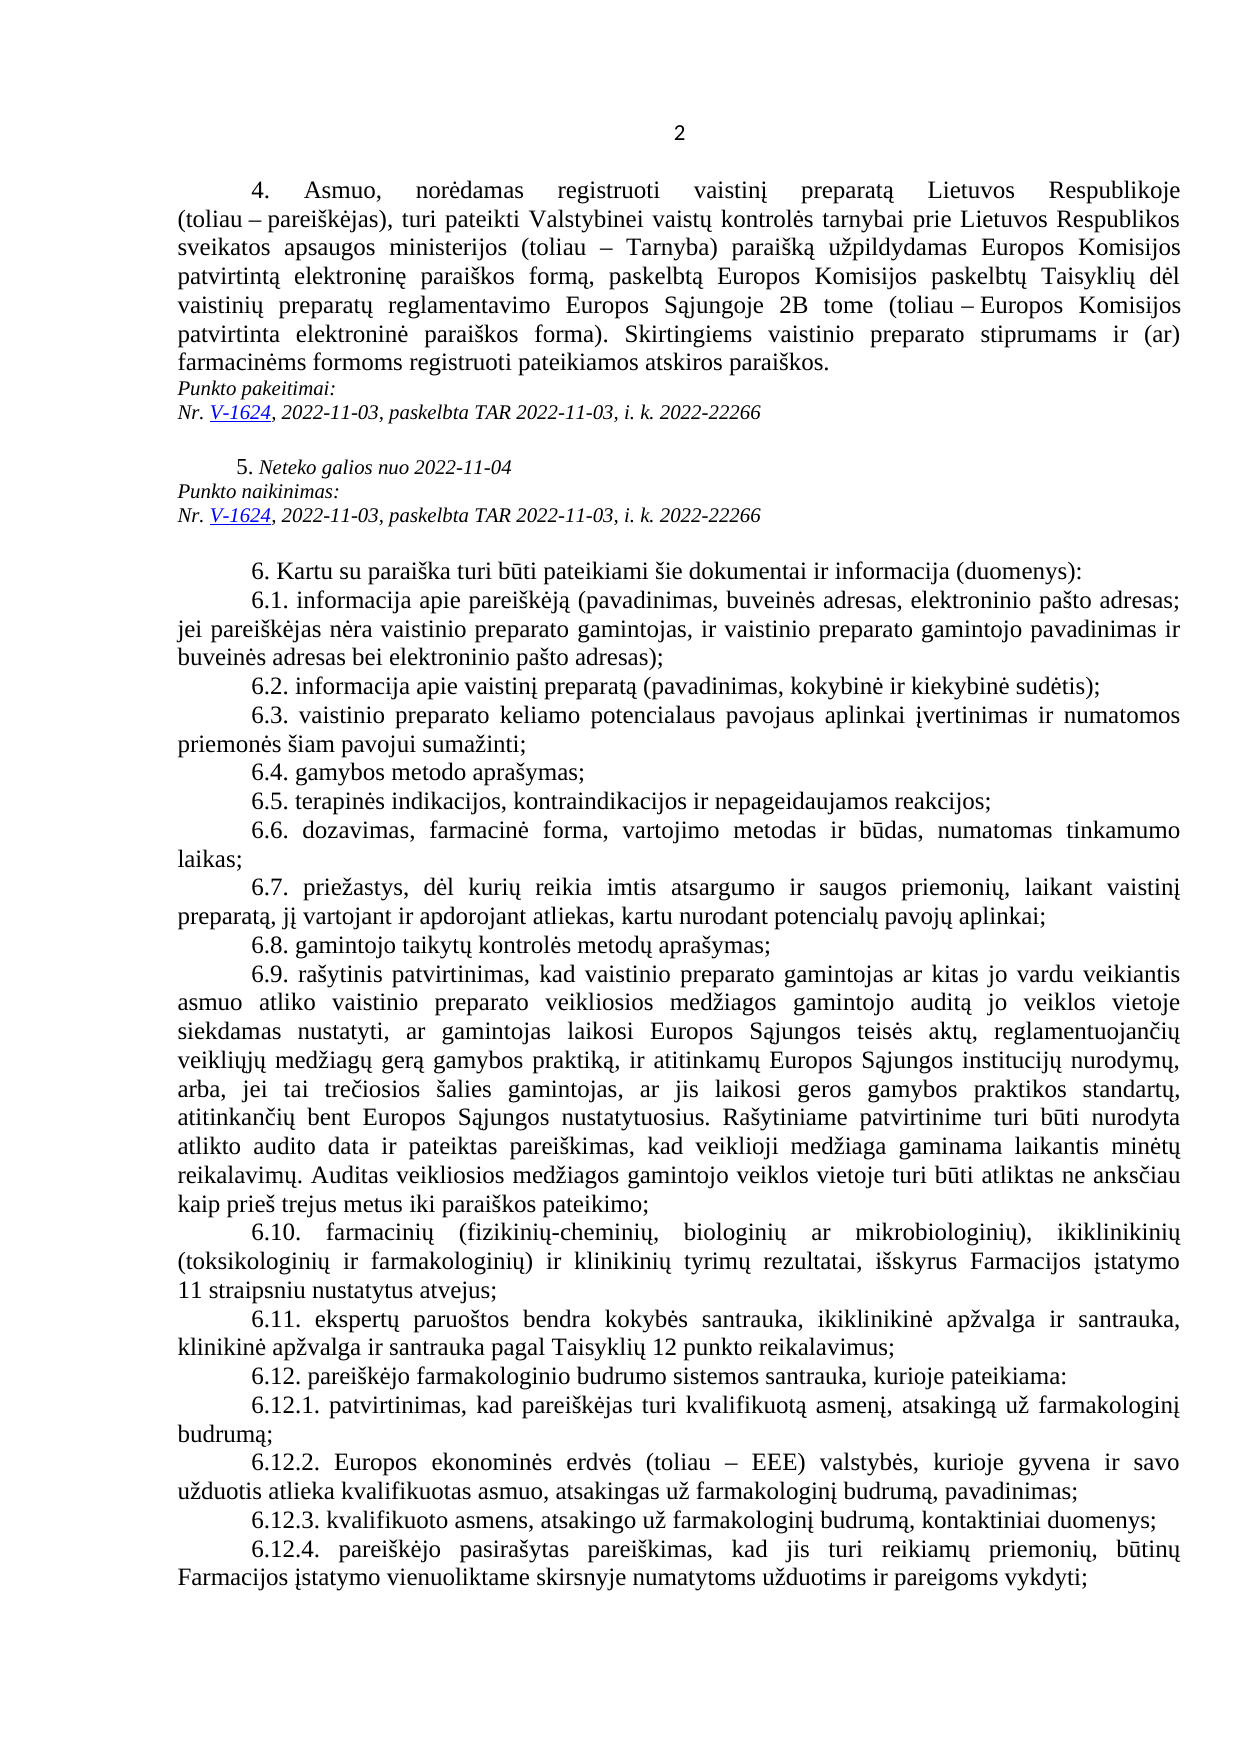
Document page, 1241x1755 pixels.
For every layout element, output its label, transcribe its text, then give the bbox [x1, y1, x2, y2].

text 4. Asmuo, norėdamas registruoti vaistinį preparatą Lietuvos Respublikoje (toliau – pareiškėjas), turi pateikti Valstybinei vaistų kontrolės tarnybai prie Lietuvos Respublikos sveikatos apsaugos ministerijos (toliau – Tarnyba) paraišką užpildydamas Europos Komisijos patvirtintą elektroninę paraiškos formą, paskelbtą Europos Komisijos paskelbtų Taisyklių dėl vaistinių preparatų reglamentavimo Europos Sąjungoje 2B tome (toliau – Europos Komisijos patvirtinta elektroninė paraiškos forma). Skirtingiems vaistinio preparato stiprumams ir (ar) farmacinėms formoms registruoti pateikiamos atskiros paraiškos. [177, 175, 1181, 376]
text 6.10. farmacinių (fizikinių-cheminių, biologinių ar mikrobiologinių), ikiklinikinių (toksikologinių ir farmakologinių) ir klinikinių tyrimų rezultatai, išskyrus Farmacijos įstatymo 11 straipsniu nustatytus atvejus; [177, 1217, 1181, 1304]
text 6.12.4. pareiškėjo pasirašytas pareiškimas, kad jis turi reikiamų priemonių, būtinų Farmacijos įstatymo vienuoliktame skirsnyje numatytoms užduotims ir pareigoms vykdyti; [177, 1534, 1181, 1591]
text 6.11. ekspertų paruoštos bendra kokybės santrauka, ikiklinikinė apžvalga ir santrauka, klinikinė apžvalga ir santrauka pagal Taisyklių 12 punkto reikalavimus; [177, 1304, 1181, 1361]
text Punkto naikinimas: [177, 479, 1181, 503]
text 6.5. terapinės indikacijos, kontraindikacijos ir nepageidaujamos reakcijos; [177, 786, 1181, 815]
text 6.7. priežastys, dėl kurių reikia imtis atsargumo ir saugos priemonių, laikant vaistinį preparatą, jį vartojant ir apdorojant atliekas, kartu nurodant potencialų pavojų aplinkai; [177, 872, 1181, 930]
text 6.6. dozavimas, farmacinė forma, vartojimo metodas ir būdas, numatomas tinkamumo laikas; [177, 815, 1181, 872]
text 6.12.3. kvalifikuoto asmens, atsakingo už farmakologinį budrumą, kontaktiniai duomenys; [177, 1505, 1181, 1534]
text 6.8. gamintojo taikytų kontrolės metodų aprašymas; [177, 930, 1181, 959]
text Nr. V-1624, 2022-11-03, paskelbta TAR 2022-11-03, i. k. 2022-22266 [177, 503, 1181, 527]
text 6.4. gamybos metodo aprašymas; [177, 757, 1181, 786]
text 6.3. vaistinio preparato keliamo potencialaus pavojaus aplinkai įvertinimas ir numatomos priemonės šiam pavojui sumažinti; [177, 700, 1181, 757]
text Nr. V-1624, 2022-11-03, paskelbta TAR 2022-11-03, i. k. 2022-22266 [177, 400, 1181, 424]
text 6.12.1. patvirtinimas, kad pareiškėjas turi kvalifikuotą asmenį, atsakingą už farmakologinį budrumą; [177, 1390, 1181, 1447]
text 6. Kartu su paraiška turi būti pateikiami šie dokumentai ir informacija (duomenys): [177, 556, 1181, 585]
text 5. Neteko galios nuo 2022-11-04 [177, 453, 1181, 479]
text 6.9. rašytinis patvirtinimas, kad vaistinio preparato gamintojas ar kitas jo vardu veikiantis asmuo atliko vaistinio preparato veikliosios medžiagos gamintojo auditą jo veiklos vietoje siekdamas nustatyti, ar gamintojas laikosi Europos Sąjungos teisės aktų, reglamentuojančių veikliųjų medžiagų gerą gamybos praktiką, ir atitinkamų Europos Sąjungos institucijų nurodymų, arba, jei tai trečiosios šalies gamintojas, ar jis laikosi geros gamybos praktikos standartų, atitinkančių bent Europos Sąjungos nustatytuosius. Rašytiniame patvirtinime turi būti nurodyta atlikto audito data ir pateiktas pareiškimas, kad veiklioji medžiaga gaminama laikantis minėtų reikalavimų. Auditas veikliosios medžiagos gamintojo veiklos vietoje turi būti atliktas ne anksčiau kaip prieš trejus metus iki paraiškos pateikimo; [177, 959, 1181, 1217]
text Punkto pakeitimai: [177, 376, 1181, 400]
text 6.2. informacija apie vaistinį preparatą (pavadinimas, kokybinė ir kiekybinė sudėtis); [177, 671, 1181, 700]
text 6.12. pareiškėjo farmakologinio budrumo sistemos santrauka, kurioje pateikiama: [177, 1361, 1181, 1390]
text 6.1. informacija apie pareiškėją (pavadinimas, buveinės adresas, elektroninio pašto adresas; jei pareiškėjas nėra vaistinio preparato gamintojas, ir vaistinio preparato gamintojo pavadinimas ir buveinės adresas bei elektroninio pašto adresas); [177, 585, 1181, 671]
text 6.12.2. Europos ekonominės erdvės (toliau – EEE) valstybės, kurioje gyvena ir savo užduotis atlieka kvalifikuotas asmuo, atsakingas už farmakologinį budrumą, pavadinimas; [177, 1447, 1181, 1505]
